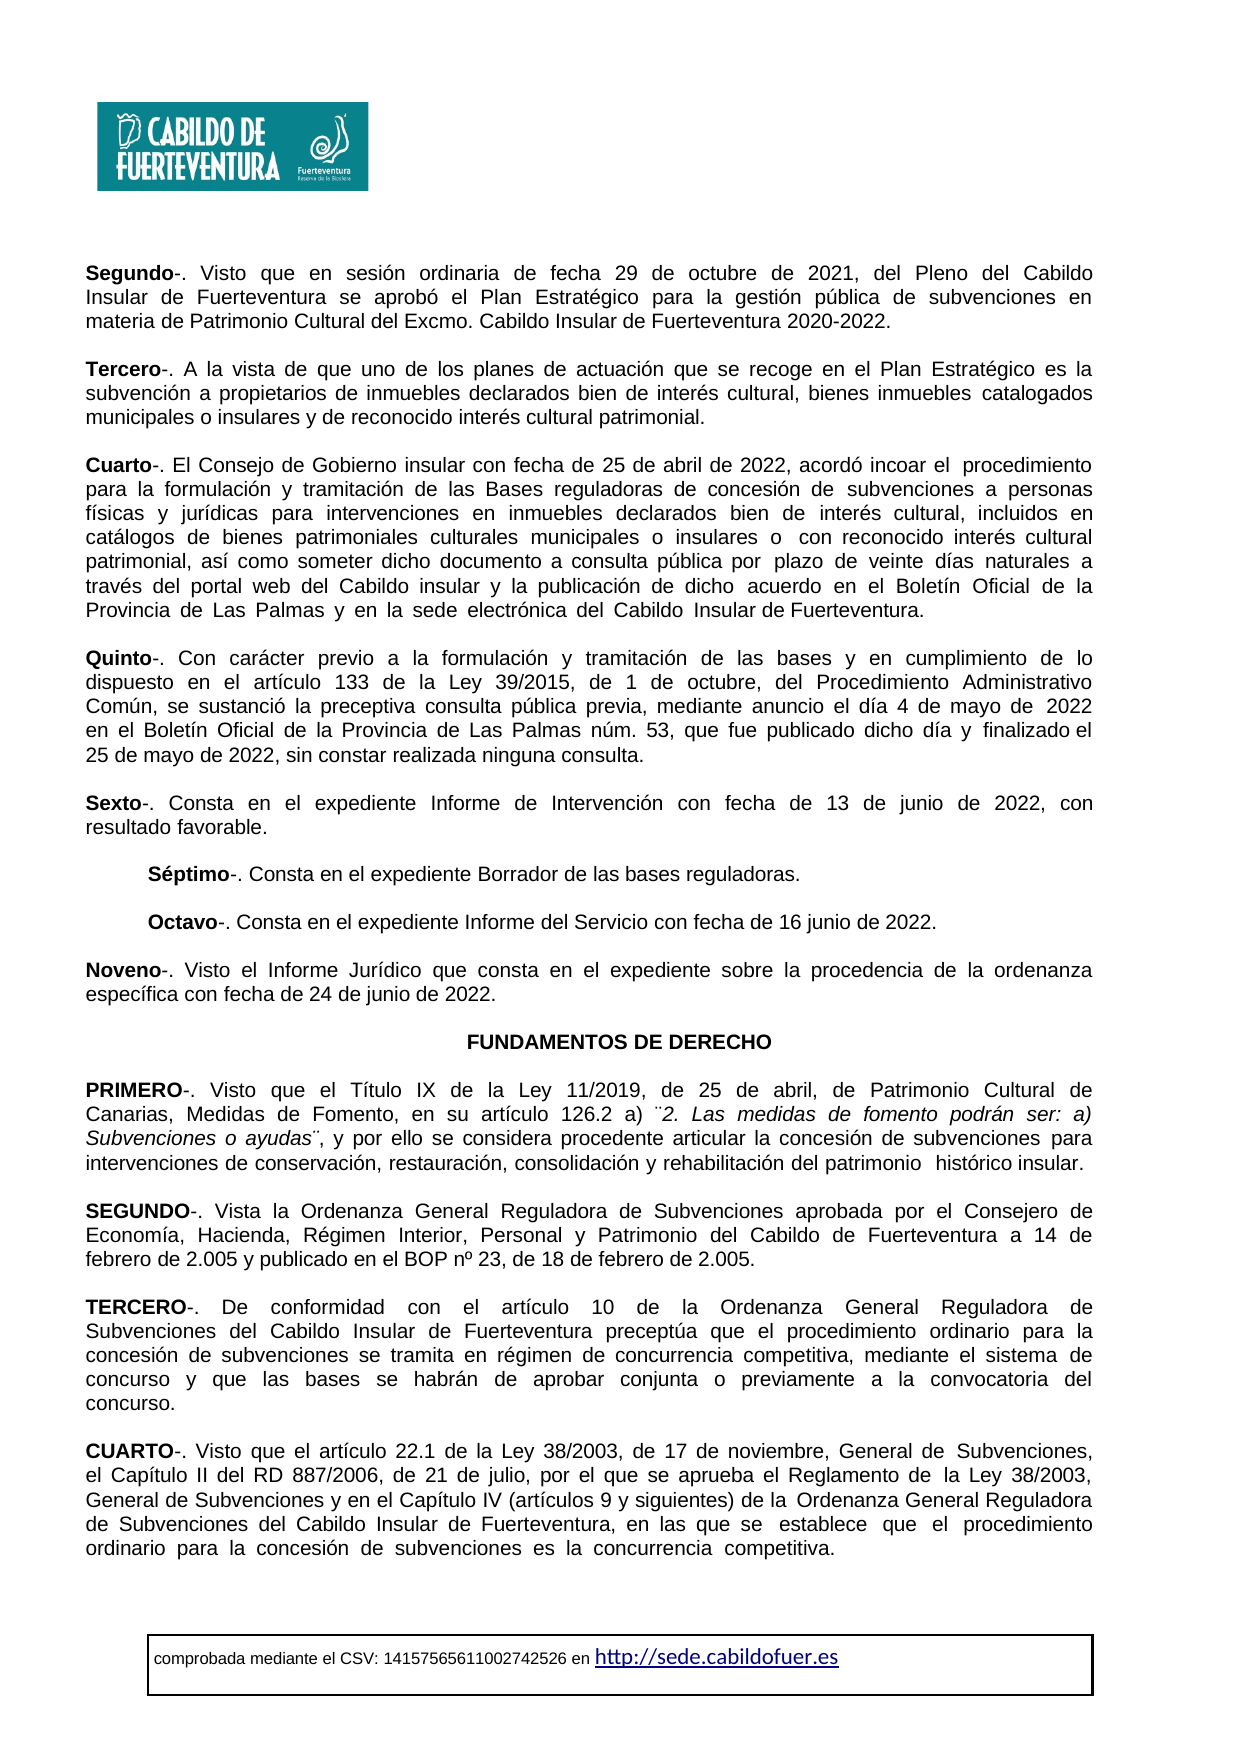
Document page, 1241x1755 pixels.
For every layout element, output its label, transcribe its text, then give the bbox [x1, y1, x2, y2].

text TERCERO-. De conformidad con el artículo 10 de la Ordenanza General Reguladora de Subvenciones del Cabildo Insular de Fuerteventura preceptúa que el procedimiento ordinario para la concesión de subvenciones se tramita en régimen de concurrencia competitiva, mediante el sistema de concurso y que las bases se habrán de aprobar conjunta o previamente a la convocatoria del concurso. [85, 1294, 1093, 1415]
text Tercero-. A la vista de que uno de los planes de actuación que se recoge en el Plan Estratégico es la subvención a propietarios de inmuebles declarados bien de interés cultural, bienes inmuebles catalogados municipales o insulares y de reconocido interés cultural patrimonial. [85, 356, 1093, 429]
text Sexto-. Consta en el expediente Informe de Intervención con fecha de 13 de junio de 2022, con resultado favorable. [85, 790, 1093, 838]
text Octavo-. Consta en el expediente Informe del Servicio con fecha de 16 junio de 2022. [148, 910, 1107, 934]
text Noveno-. Visto el Informe Jurídico que consta en el expediente sobre la procedencia de la ordenanza específica con fecha de 24 de junio de 2022. [85, 958, 1093, 1006]
subtitle FUNDAMENTOS DE DERECHO [467, 1030, 1107, 1054]
text Quinto-. Con carácter previo a la formulación y tramitación de las bases y en cumplimiento de lo dispuesto en el artículo 133 de la Ley 39/2015, de 1 de octubre, del Procedimiento Administrativo Común, se sustanció la preceptiva consulta pública previa, mediante anuncio el día 4 de mayo de 2022 en el Boletín Oficial de la Provincia de Las Palmas núm. 53, que fue publicado dicho día y finalizado el 25 de mayo de 2022, sin constar realizada ninguna consulta. [85, 646, 1093, 766]
text PRIMERO-. Visto que el Título IX de la Ley 11/2019, de 25 de abril, de Patrimonio Cultural de Canarias, Medidas de Fomento, en su artículo 126.2 a) ¨2. Las medidas de fomento podrán ser: a) Subvenciones o ayudas¨, y por ello se considera procedente articular la concesión de subvenciones para intervenciones de conservación, restauración, consolidación y rehabilitación del patrimonio histórico insular. [85, 1078, 1093, 1174]
text CUARTO-. Visto que el artículo 22.1 de la Ley 38/2003, de 17 de noviembre, General de Subvenciones, el Capítulo II del RD 887/2006, de 21 de julio, por el que se aprueba el Reglamento de la Ley 38/2003, General de Subvenciones y en el Capítulo IV (artículos 9 y siguientes) de la Ordenanza General Reguladora de Subvenciones del Cabildo Insular de Fuerteventura, en las que se establece que el procedimiento ordinario para la concesión de subvenciones es la concurrencia competitiva. [85, 1439, 1093, 1560]
text SEGUNDO-. Vista la Ordenanza General Reguladora de Subvenciones aprobada por el Consejero de Economía, Hacienda, Régimen Interior, Personal y Patrimonio del Cabildo de Fuerteventura a 14 de febrero de 2.005 y publicado en el BOP nº 23, de 18 de febrero de 2.005. [85, 1198, 1093, 1271]
text Segundo-. Visto que en sesión ordinaria de fecha 29 de octubre de 2021, del Pleno del Cabildo Insular de Fuerteventura se aprobó el Plan Estratégico para la gestión pública de subvenciones en materia de Patrimonio Cultural del Excmo. Cabildo Insular de Fuerteventura 2020-2022. [85, 260, 1093, 333]
text Cuarto-. El Consejo de Gobierno insular con fecha de 25 de abril de 2022, acordó incoar el procedimiento para la formulación y tramitación de las Bases reguladoras de concesión de subvenciones a personas físicas y jurídicas para intervenciones en inmuebles declarados bien de interés cultural, incluidos en catálogos de bienes patrimoniales culturales municipales o insulares o con reconocido interés cultural patrimonial, así como someter dicho documento a consulta pública por plazo de veinte días naturales a través del portal web del Cabildo insular y la publicación de dicho acuerdo en el Boletín Oficial de la Provincia de Las Palmas y en la sede electrónica del Cabildo Insular de Fuerteventura. [85, 453, 1093, 622]
text Séptimo-. Consta en el expediente Borrador de las bases reguladoras. [148, 862, 1107, 886]
